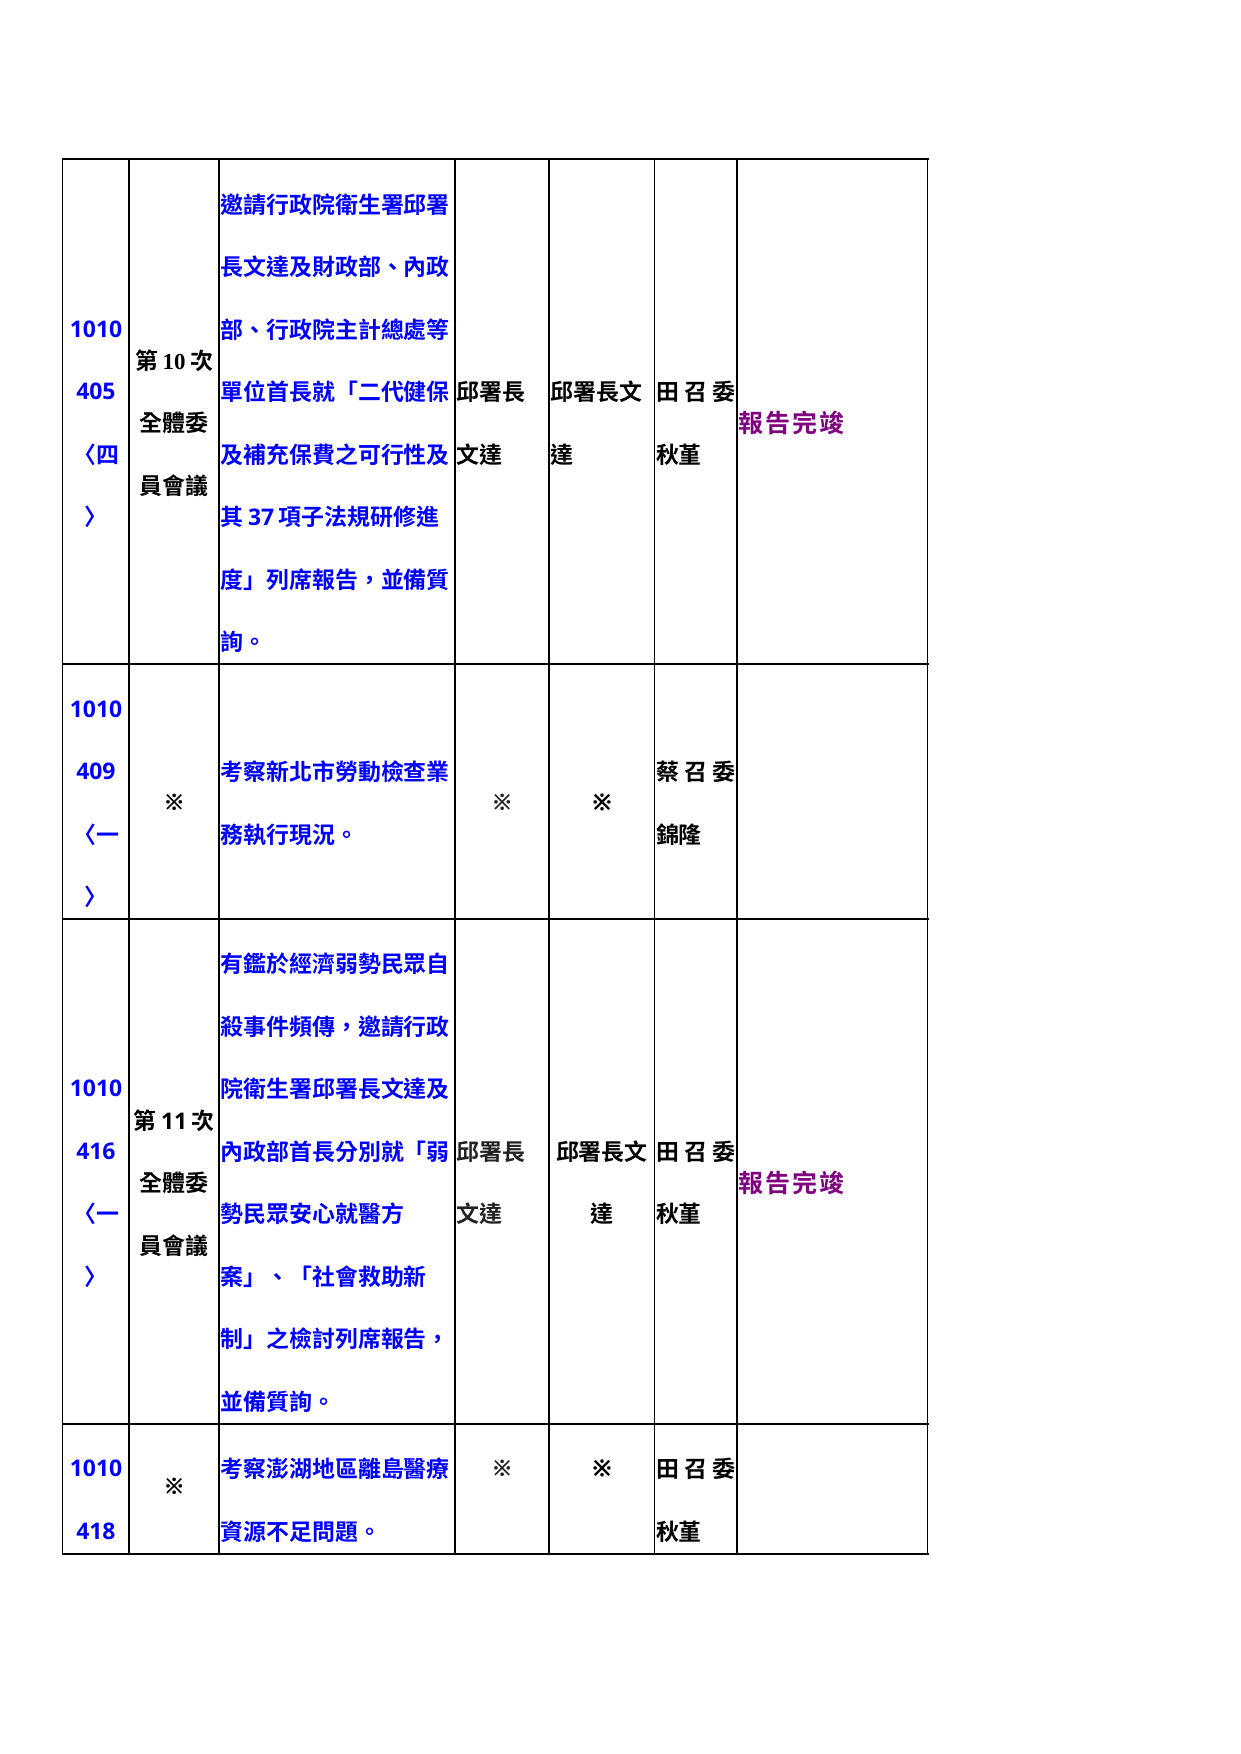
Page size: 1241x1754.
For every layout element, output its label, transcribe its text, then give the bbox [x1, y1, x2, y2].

table_cell 邱署長文達 [550, 920, 654, 1423]
table_cell 1010418 [63, 1425, 128, 1553]
table_cell 田召委秋堇 [655, 1425, 736, 1553]
table_cell 邱署長文達 [456, 160, 548, 663]
table_cell 考察新北市勞動檢查業務執行現況。 [220, 665, 454, 918]
table_cell 1010416〈一〉 [63, 920, 128, 1423]
table_cell 蔡召委錦隆 [655, 665, 736, 918]
table_cell ※ [456, 1425, 548, 1553]
table_cell ※ [550, 665, 654, 918]
table_cell 邱署長文達 [456, 920, 548, 1423]
table_cell 第11次全體委員會議 [130, 920, 218, 1423]
table_cell 田召委秋堇 [655, 160, 736, 663]
table_cell 邱署長文達 [550, 160, 654, 663]
table_cell 1010409〈一〉 [63, 665, 128, 918]
table_cell ※ [130, 665, 218, 918]
table_cell 邀請行政院衛生署邱署長文達及財政部、內政部、行政院主計總處等單位首長就「二代健保及補充保費之可行性及其37項子法規研修進度」列席報告，並備質詢。 [220, 160, 454, 663]
table_cell 第10次全體委員會議 [130, 160, 218, 663]
table_cell ※ [456, 665, 548, 918]
table_cell 有鑑於經濟弱勢民眾自殺事件頻傳，邀請行政院衛生署邱署長文達及內政部首長分別就「弱勢民眾安心就醫方案」、「社會救助新制」之檢討列席報告，並備質詢。 [220, 920, 454, 1423]
table_cell 田召委秋堇 [655, 920, 736, 1423]
table_cell 考察澎湖地區離島醫療資源不足問題。 [220, 1425, 454, 1553]
table_cell [738, 665, 927, 918]
table_cell 報告完竣 [738, 920, 927, 1423]
table_cell ※ [130, 1425, 218, 1553]
table_cell 1010405〈四〉 [63, 160, 128, 663]
table_cell ※ [550, 1425, 654, 1553]
table_cell 報告完竣 [738, 160, 927, 663]
table_cell [738, 1425, 927, 1553]
